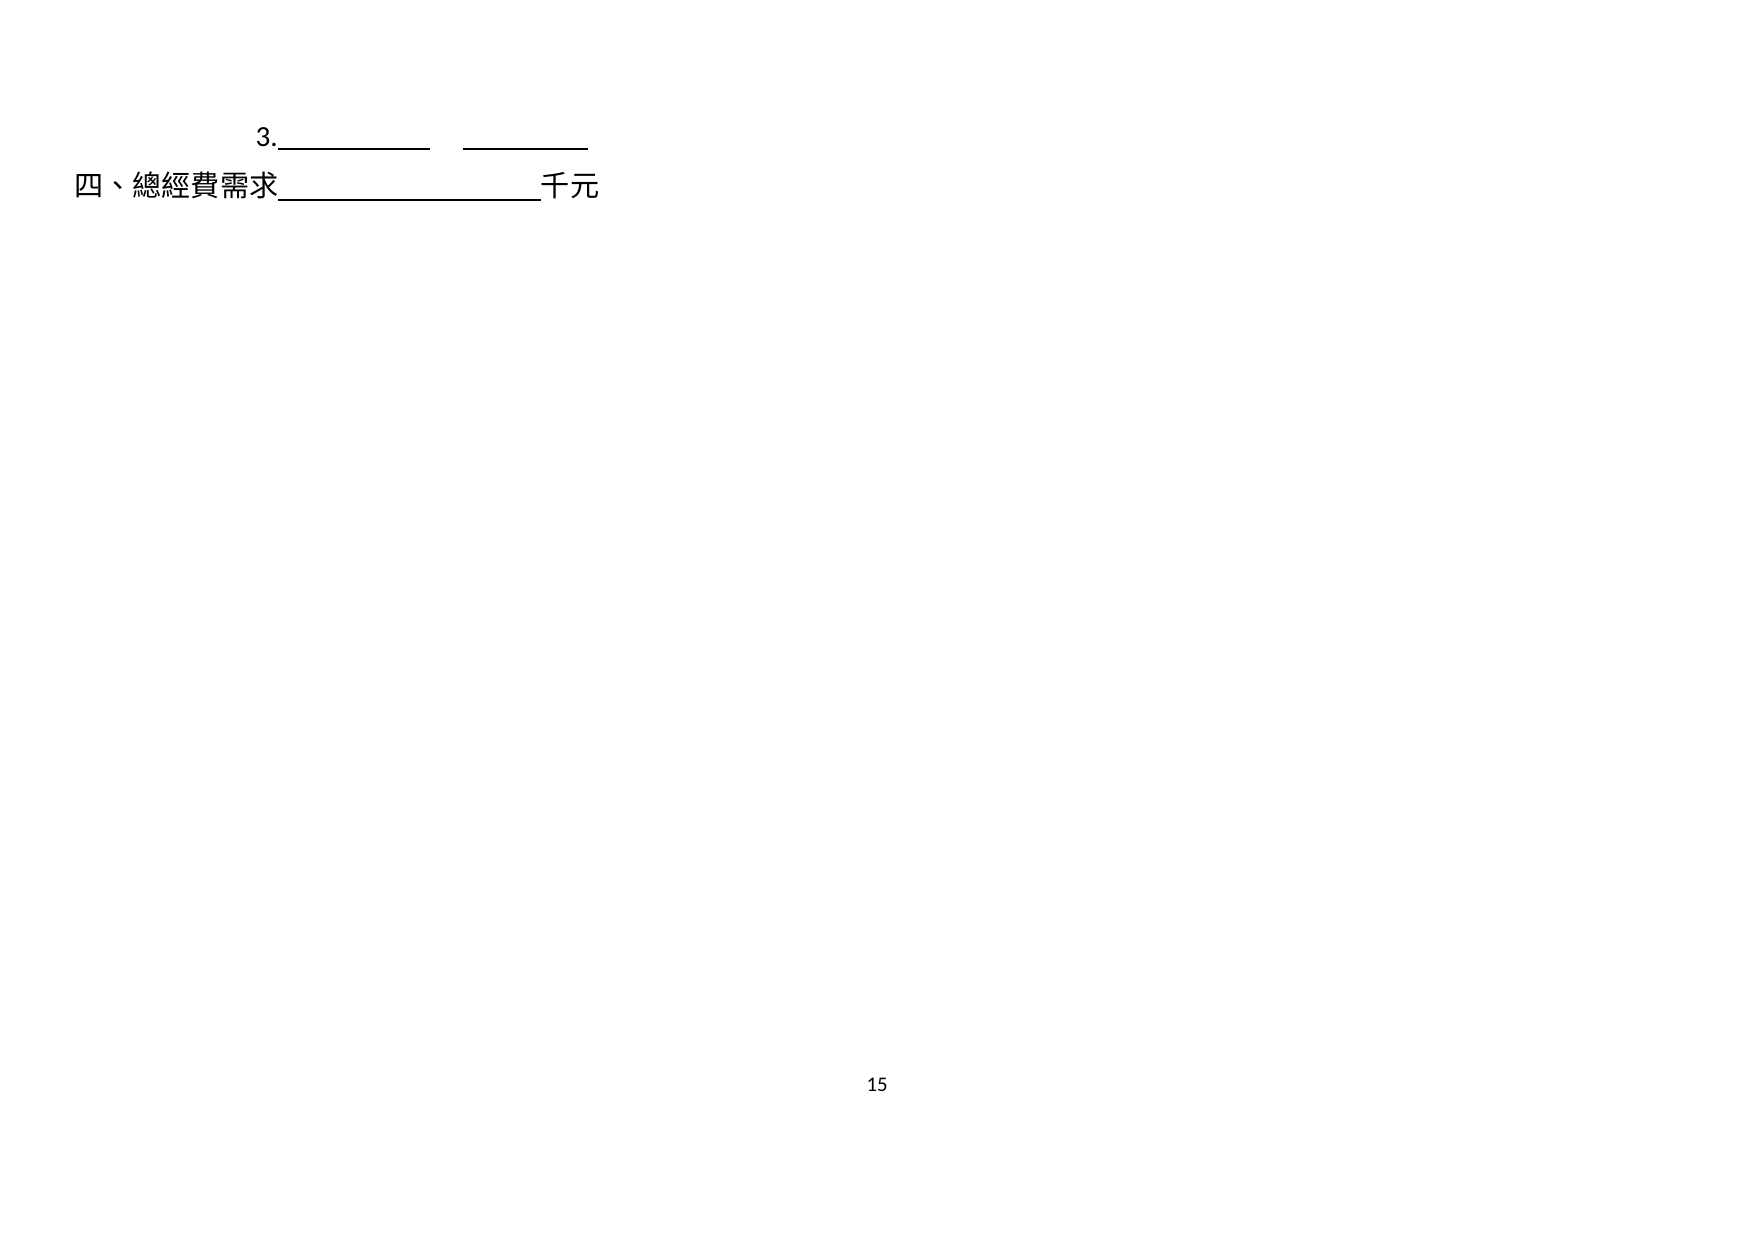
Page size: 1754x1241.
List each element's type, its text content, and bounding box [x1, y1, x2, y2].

text 四、總經費需求 千元 [74, 163, 1718, 205]
text 3. [249, 118, 1718, 154]
